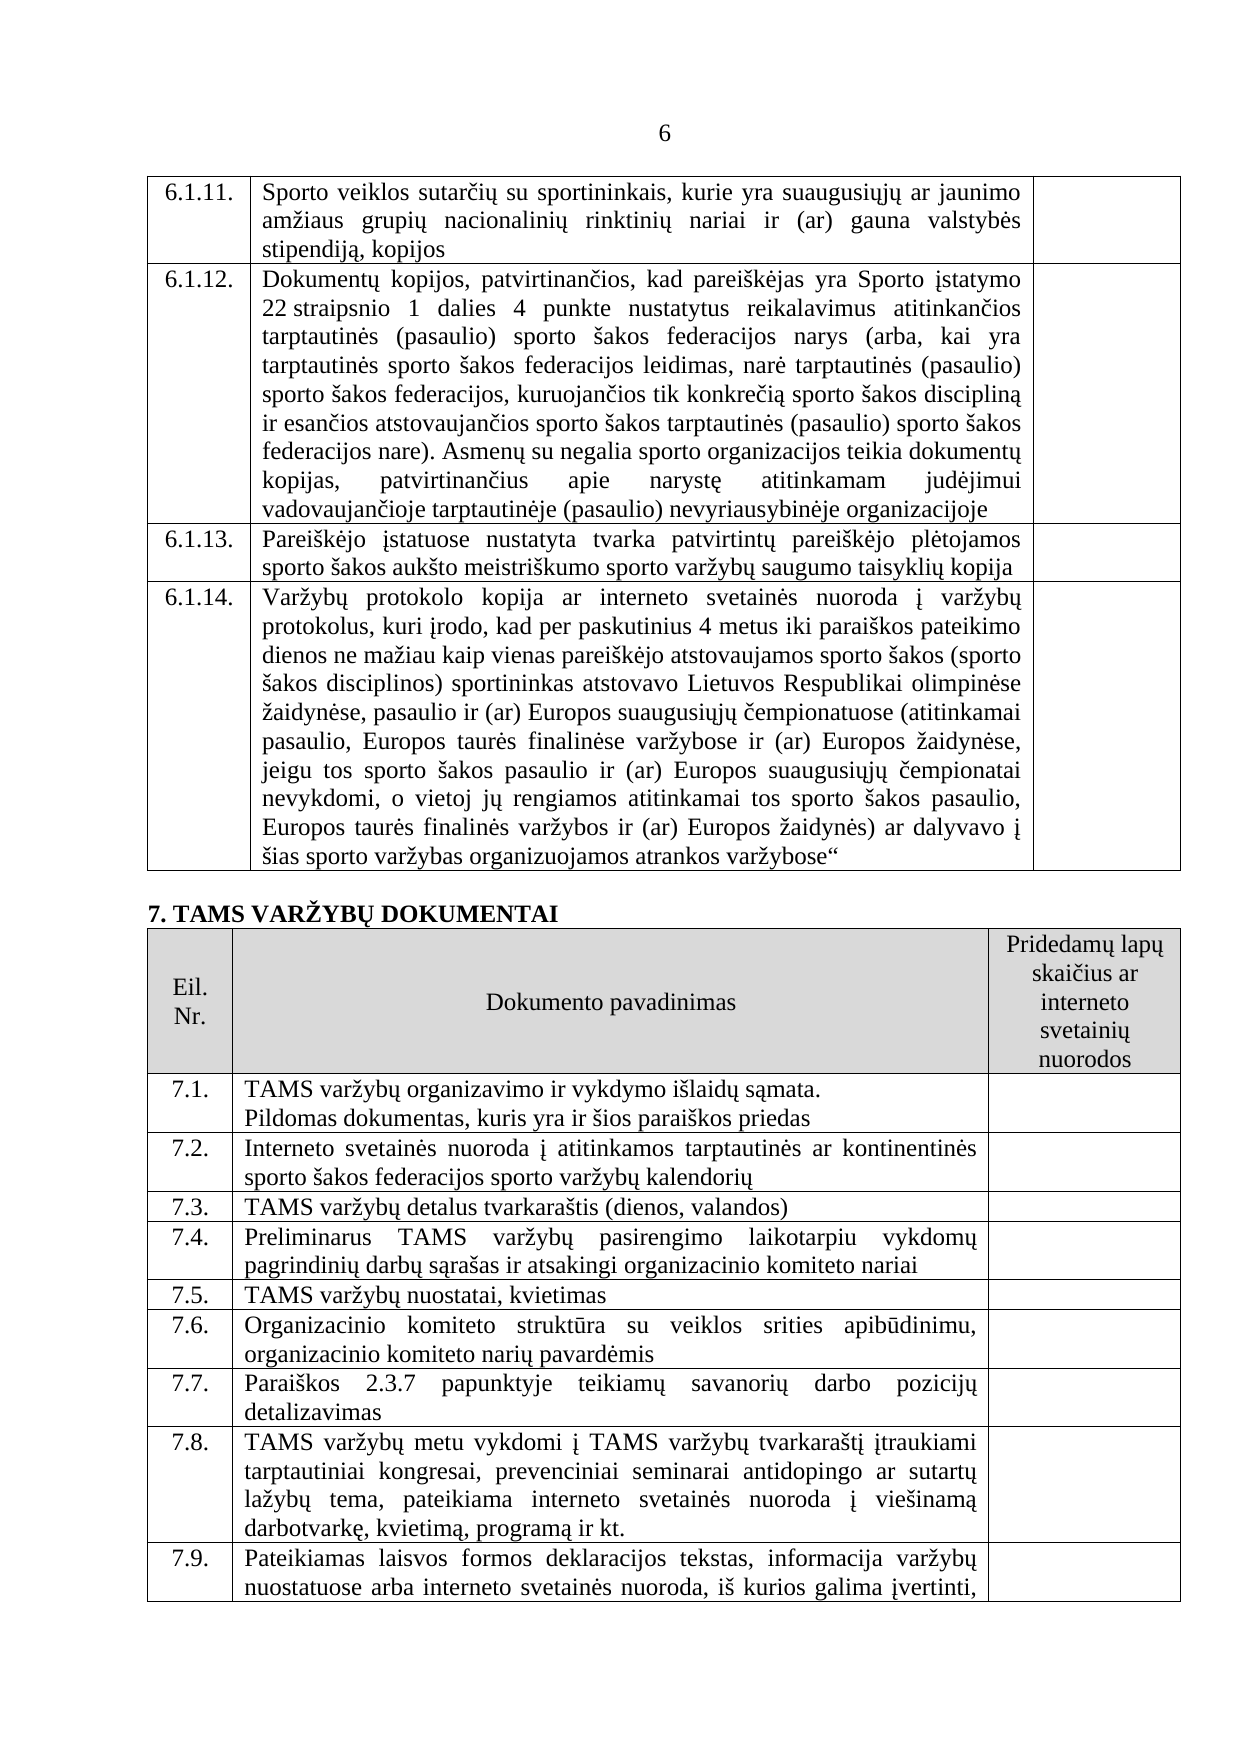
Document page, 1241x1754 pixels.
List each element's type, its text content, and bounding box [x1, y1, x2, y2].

table_cell [989, 1427, 1180, 1542]
table_cell Pateikiamas laisvos formos deklaracijos tekstas, informacija varžybų nuostatuose arba interneto svetainės nuoroda, iš kurios galima įvertinti, [233, 1543, 988, 1601]
table_cell Sporto veiklos sutarčių su sportininkais, kurie yra suaugusiųjų ar jaunimo amžiaus grupių nacionalinių rinktinių nariai ir (ar) gauna valstybės stipendiją, kopijos [251, 177, 1033, 263]
table_cell 6.1.11. [148, 177, 250, 263]
table_cell Varžybų protokolo kopija ar interneto svetainės nuoroda į varžybų protokolus, kuri įrodo, kad per paskutinius 4 metus iki paraiškos pateikimo dienos ne mažiau kaip vienas pareiškėjo atstovaujamos sporto šakos (sporto šakos disciplinos) sportininkas atstovavo Lietuvos Respublikai olimpinėse žaidynėse, pasaulio ir (ar) Europos suaugusiųjų čempionatuose (atitinkamai pasaulio, Europos taurės finalinėse varžybose ir (ar) Europos žaidynėse, jeigu tos sporto šakos pasaulio ir (ar) Europos suaugusiųjų čempionatai nevykdomi, o vietoj jų rengiamos atitinkamai tos sporto šakos pasaulio, Europos taurės finalinės varžybos ir (ar) Europos žaidynės) ar dalyvavo į šias sporto varžybas organizuojamos atrankos varžybose“ [251, 582, 1033, 870]
table_cell [989, 1310, 1180, 1367]
table_cell TAMS varžybų metu vykdomi į TAMS varžybų tvarkaraštį įtraukiami tarptautiniai kongresai, prevenciniai seminarai antidopingo ar sutartų lažybų tema, pateikiama interneto svetainės nuoroda į viešinamą darbotvarkę, kvietimą, programą ir kt. [233, 1427, 988, 1542]
table_cell 7.3. [148, 1192, 232, 1221]
table_cell 6.1.13. [148, 524, 250, 581]
table_cell [1034, 177, 1180, 263]
table_cell 7.1. [148, 1074, 232, 1132]
table_cell [989, 1222, 1180, 1279]
table_cell 7.2. [148, 1133, 232, 1191]
table_cell 7.5. [148, 1280, 232, 1309]
table_cell [989, 1369, 1180, 1426]
table_cell TAMS varžybų organizavimo ir vykdymo išlaidų sąmata. Pildomas dokumentas, kuris yra ir šios paraiškos priedas [233, 1074, 988, 1132]
table_cell Organizacinio komiteto struktūra su veiklos srities apibūdinimu, organizacinio komiteto narių pavardėmis [233, 1310, 988, 1367]
table_cell Interneto svetainės nuoroda į atitinkamos tarptautinės ar kontinentinės sporto šakos federacijos sporto varžybų kalendorių [233, 1133, 988, 1191]
table_header Eil. Nr. [148, 929, 232, 1073]
table_cell 7.7. [148, 1369, 232, 1426]
table_cell [1034, 582, 1180, 870]
table_cell 7.9. [148, 1543, 232, 1601]
table_cell [1034, 264, 1180, 523]
table_cell 7.8. [148, 1427, 232, 1542]
table_header Pridedamų lapų skaičius ar interneto svetainių nuorodos [989, 929, 1180, 1073]
table_cell Pareiškėjo įstatuose nustatyta tvarka patvirtintų pareiškėjo plėtojamos sporto šakos aukšto meistriškumo sporto varžybų saugumo taisyklių kopija [251, 524, 1033, 581]
table_header Dokumento pavadinimas [233, 929, 988, 1073]
table_cell [989, 1133, 1180, 1191]
table_cell 6.1.12. [148, 264, 250, 523]
text 7. TAMS VARŽYBŲ DOKUMENTAI [148, 899, 1181, 928]
table_cell Preliminarus TAMS varžybų pasirengimo laikotarpiu vykdomų pagrindinių darbų sąrašas ir atsakingi organizacinio komiteto nariai [233, 1222, 988, 1279]
table_cell Dokumentų kopijos, patvirtinančios, kad pareiškėjas yra Sporto įstatymo 22 straipsnio 1 dalies 4 punkte nustatytus reikalavimus atitinkančios tarptautinės (pasaulio) sporto šakos federacijos narys (arba, kai yra tarptautinės sporto šakos federacijos leidimas, narė tarptautinės (pasaulio) sporto šakos federacijos, kuruojančios tik konkrečią sporto šakos discipliną ir esančios atstovaujančios sporto šakos tarptautinės (pasaulio) sporto šakos federacijos nare). Asmenų su negalia sporto organizacijos teikia dokumentų kopijas, patvirtinančius apie narystę atitinkamam judėjimui vadovaujančioje tarptautinėje (pasaulio) nevyriausybinėje organizacijoje [251, 264, 1033, 523]
table_cell 6.1.14. [148, 582, 250, 870]
table_cell [989, 1543, 1180, 1601]
table_cell 7.4. [148, 1222, 232, 1279]
table_cell TAMS varžybų detalus tvarkaraštis (dienos, valandos) [233, 1192, 988, 1221]
table_cell [989, 1192, 1180, 1221]
table_cell [989, 1280, 1180, 1309]
table_cell Paraiškos 2.3.7 papunktyje teikiamų savanorių darbo pozicijų detalizavimas [233, 1369, 988, 1426]
table_cell [1034, 524, 1180, 581]
table_cell [989, 1074, 1180, 1132]
table_cell 7.6. [148, 1310, 232, 1367]
table_cell TAMS varžybų nuostatai, kvietimas [233, 1280, 988, 1309]
